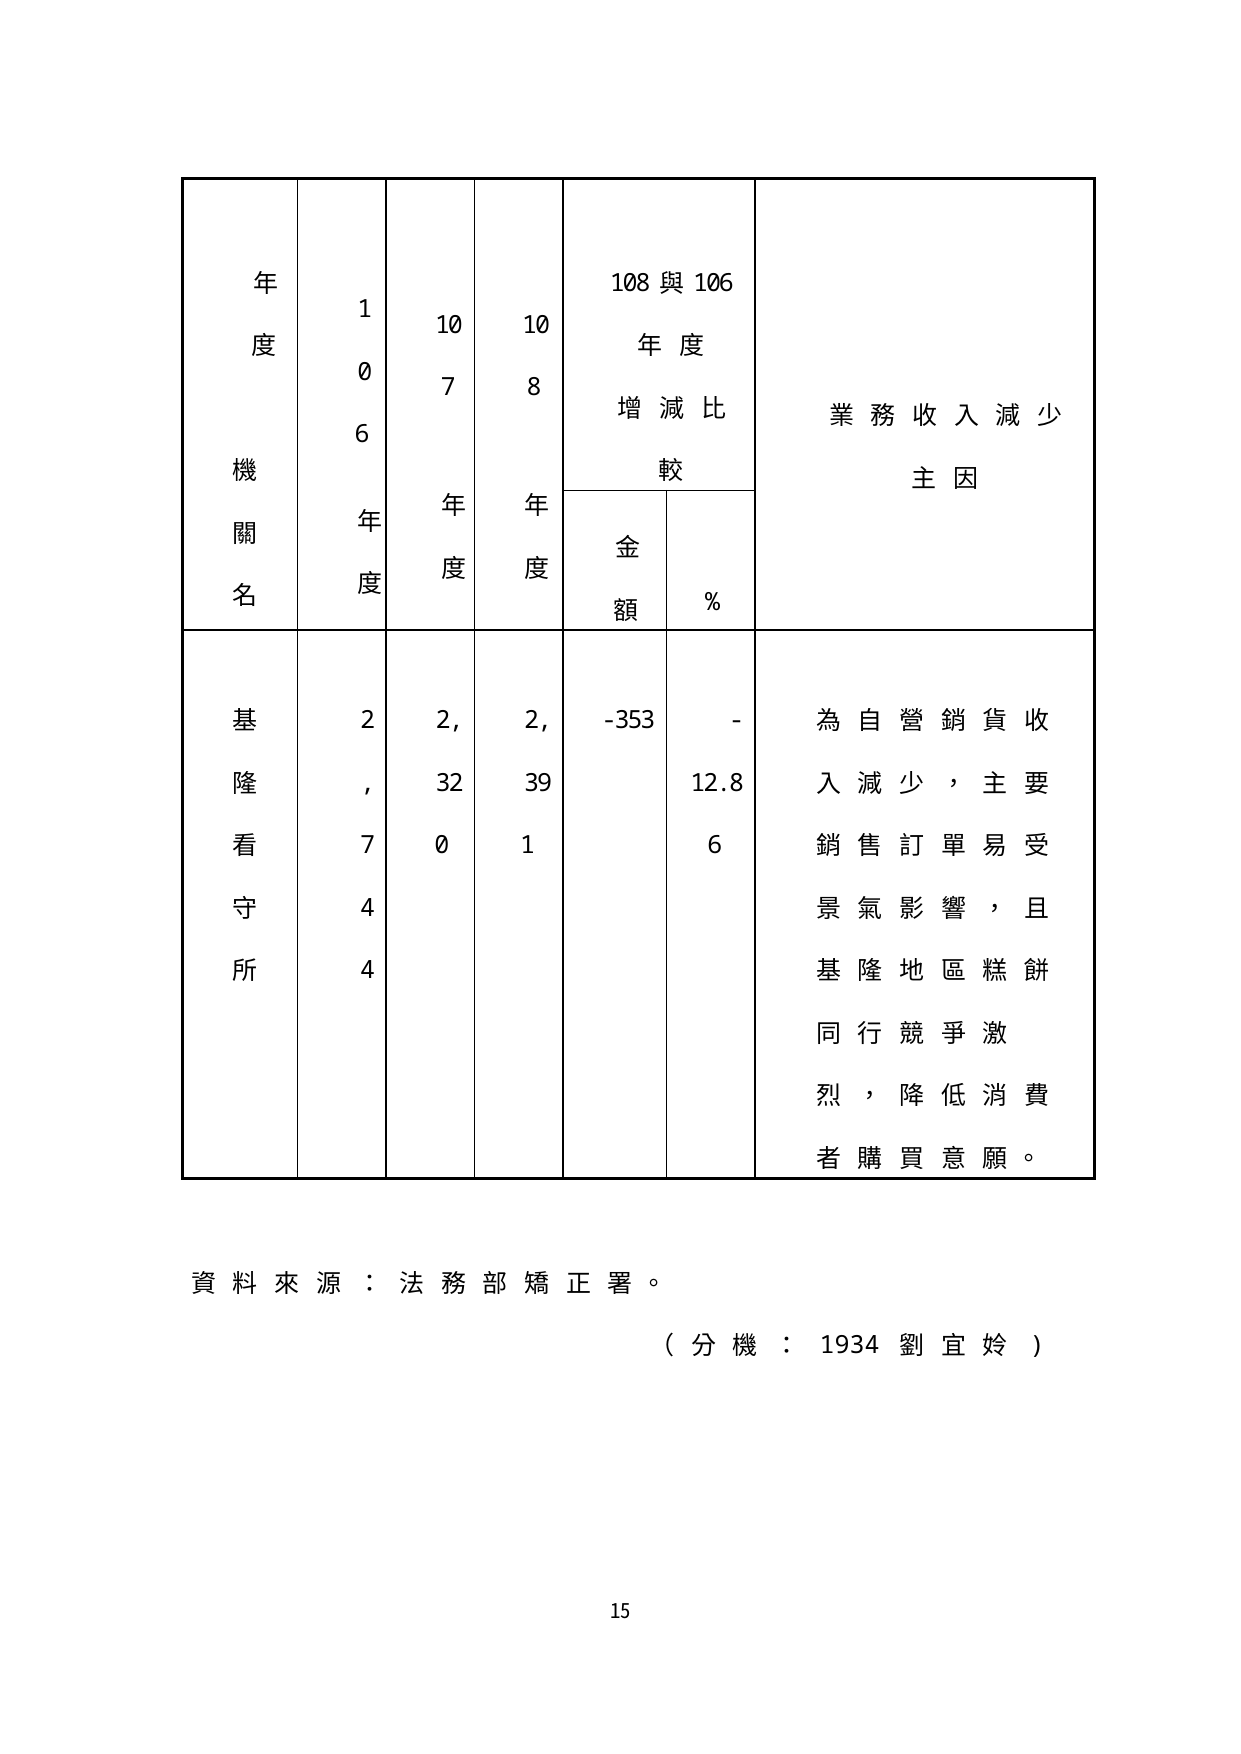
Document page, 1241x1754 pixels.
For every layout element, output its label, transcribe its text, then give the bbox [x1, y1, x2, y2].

table_cell 2,391 [475, 631, 562, 1177]
table_cell 基隆看守所 [184, 631, 297, 1177]
text 資料來源：法務部矯正署。 [183, 1240, 1058, 1302]
table_cell % [667, 491, 754, 629]
table_header 年度 機關名稱 [184, 180, 297, 629]
table_header 業務收入減少主因 [756, 180, 1093, 629]
table_header 107 年度 [387, 180, 474, 629]
text （分機：1934劉宜姈) [242, 1302, 1058, 1365]
table_header 108與106年度 增減比較 [564, 180, 754, 490]
table_cell -12.86 [667, 631, 754, 1177]
table_header 108 年度 [475, 180, 562, 629]
table_cell -353 [564, 631, 666, 1177]
table_cell 為自營銷貨收入減少，主要銷售訂單易受景氣影響，且基隆地區糕餅同行競爭激烈，降低消費者購買意願。 [756, 631, 1093, 1177]
table_header 106 年度 [298, 180, 385, 629]
table_cell 金額 [564, 491, 666, 629]
table_cell 2,320 [387, 631, 474, 1177]
table_cell 2,744 [298, 631, 385, 1177]
